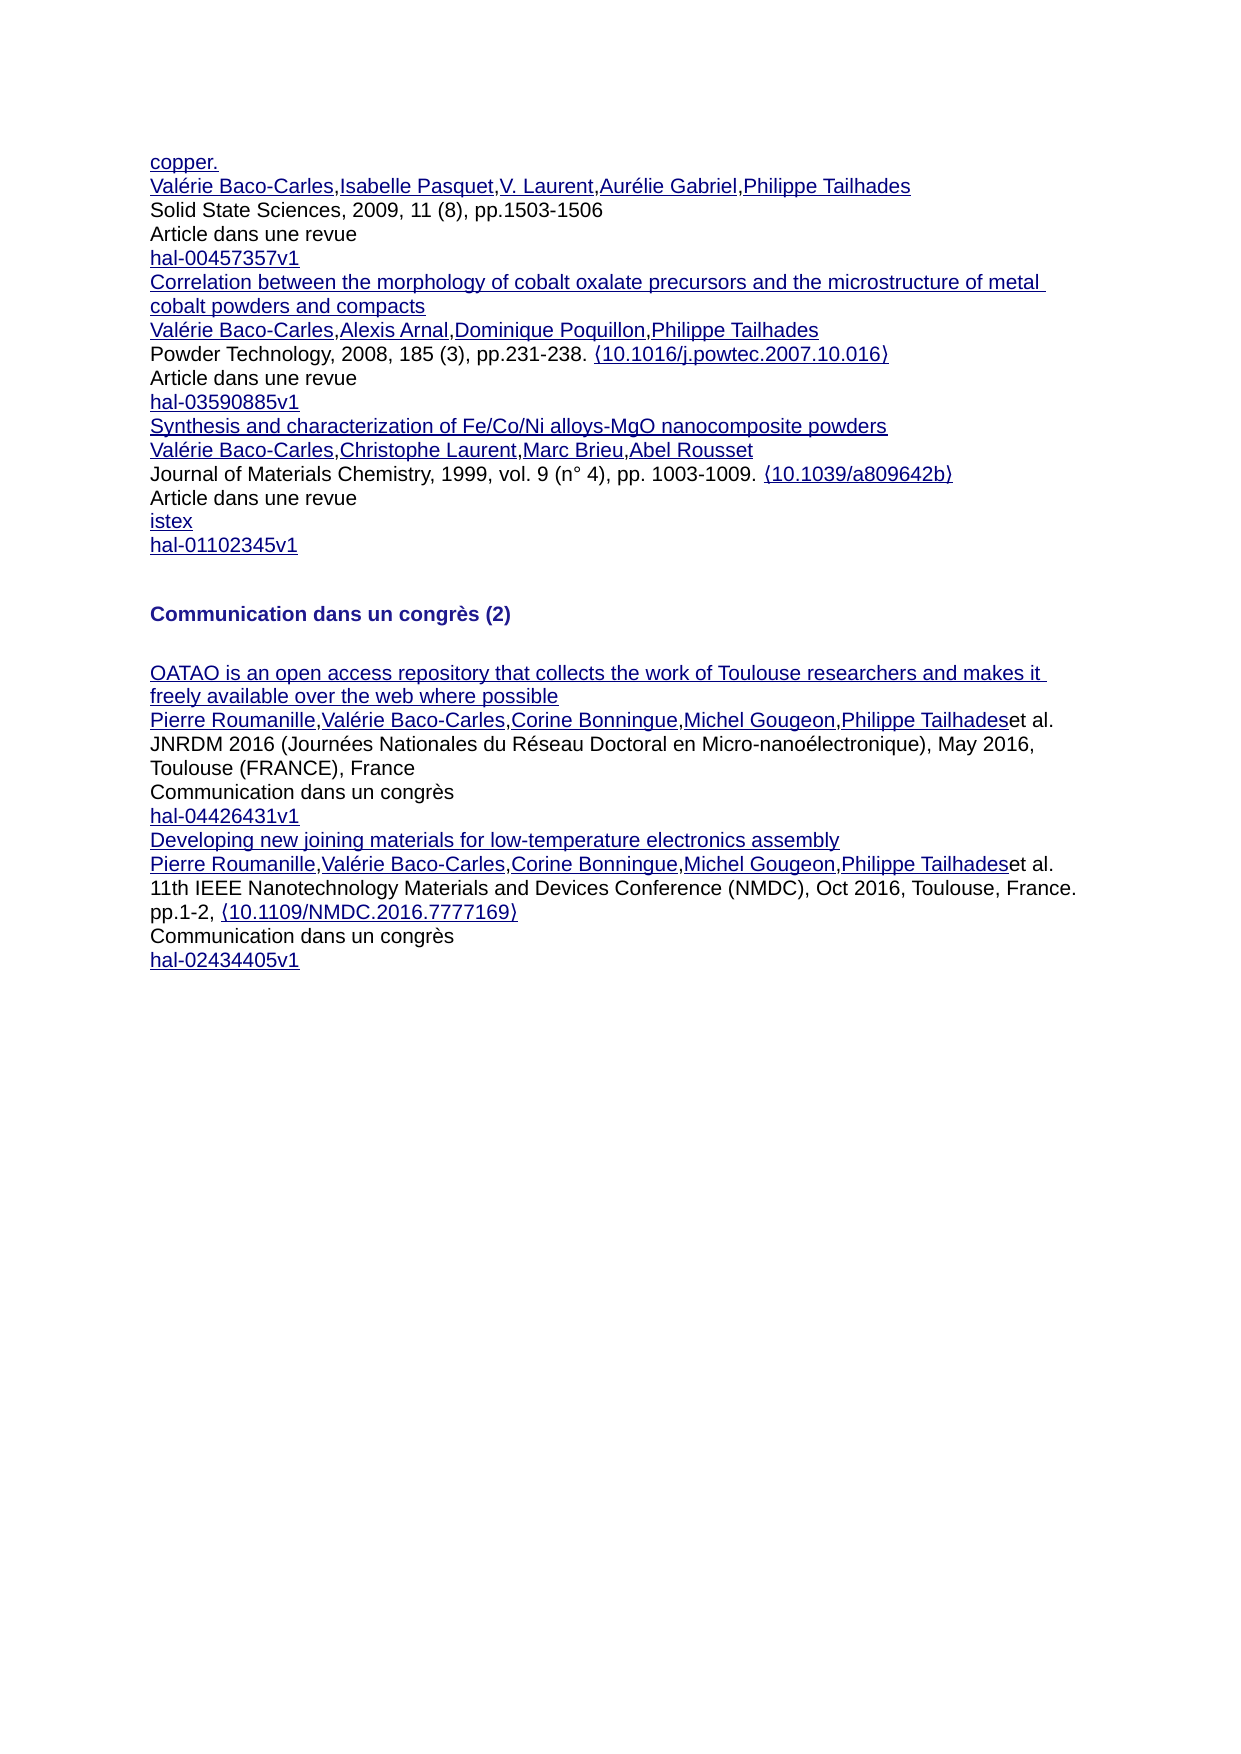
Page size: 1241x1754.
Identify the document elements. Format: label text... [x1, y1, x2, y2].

table_cell Synthesis and characterization of Fe/Co/Ni alloys-MgO nanocomposite powders Valérie Baco-Carles,Christophe Laurent,Marc Brieu,Abel Rousset Journal of Materials Chemistry, 1999, vol. 9 (n° 4), pp. 1003-1009. ⟨10.1039/a809642b⟩ Article dans une revue istex hal-01102345v1 [150, 414, 1090, 557]
table_cell Developing new joining materials for low-temperature electronics assembly Pierre Roumanille,Valérie Baco-Carles,Corine Bonningue,Michel Gougeon,Philippe Tailhadeset al. 11th IEEE Nanotechnology Materials and Devices Conference (NMDC), Oct 2016, Toulouse, France. pp.1-2, ⟨10.1109/NMDC.2016.7777169⟩ Communication dans un congrès hal-02434405v1 [150, 828, 1090, 972]
table_header OATAO is an open access repository that collects the work of Toulouse researchers and makes it freely available over the web where possible Pierre Roumanille,Valérie Baco-Carles,Corine Bonningue,Michel Gougeon,Philippe Tailhadeset al. JNRDM 2016 (Journées Nationales du Réseau Doctoral en Micro-nanoélectronique), May 2016, Toulouse (FRANCE), France Communication dans un congrès hal-04426431v1 [150, 660, 1090, 828]
subtitle Communication dans un congrès (2) [150, 602, 1090, 626]
table_cell Preparation and electrical properties of dense micro-cermets made of nickel ferrite and metallic copper. Valérie Baco-Carles,Isabelle Pasquet,V. Laurent,Aurélie Gabriel,Philippe Tailhades Solid State Sciences, 2009, 11 (8), pp.1503-1506 Article dans une revue hal-00457357v1 [150, 150, 1090, 270]
table_cell Correlation between the morphology of cobalt oxalate precursors and the microstructure of metal cobalt powders and compacts Valérie Baco-Carles,Alexis Arnal,Dominique Poquillon,Philippe Tailhades Powder Technology, 2008, 185 (3), pp.231-238. ⟨10.1016/j.powtec.2007.10.016⟩ Article dans une revue hal-03590885v1 [150, 270, 1090, 413]
